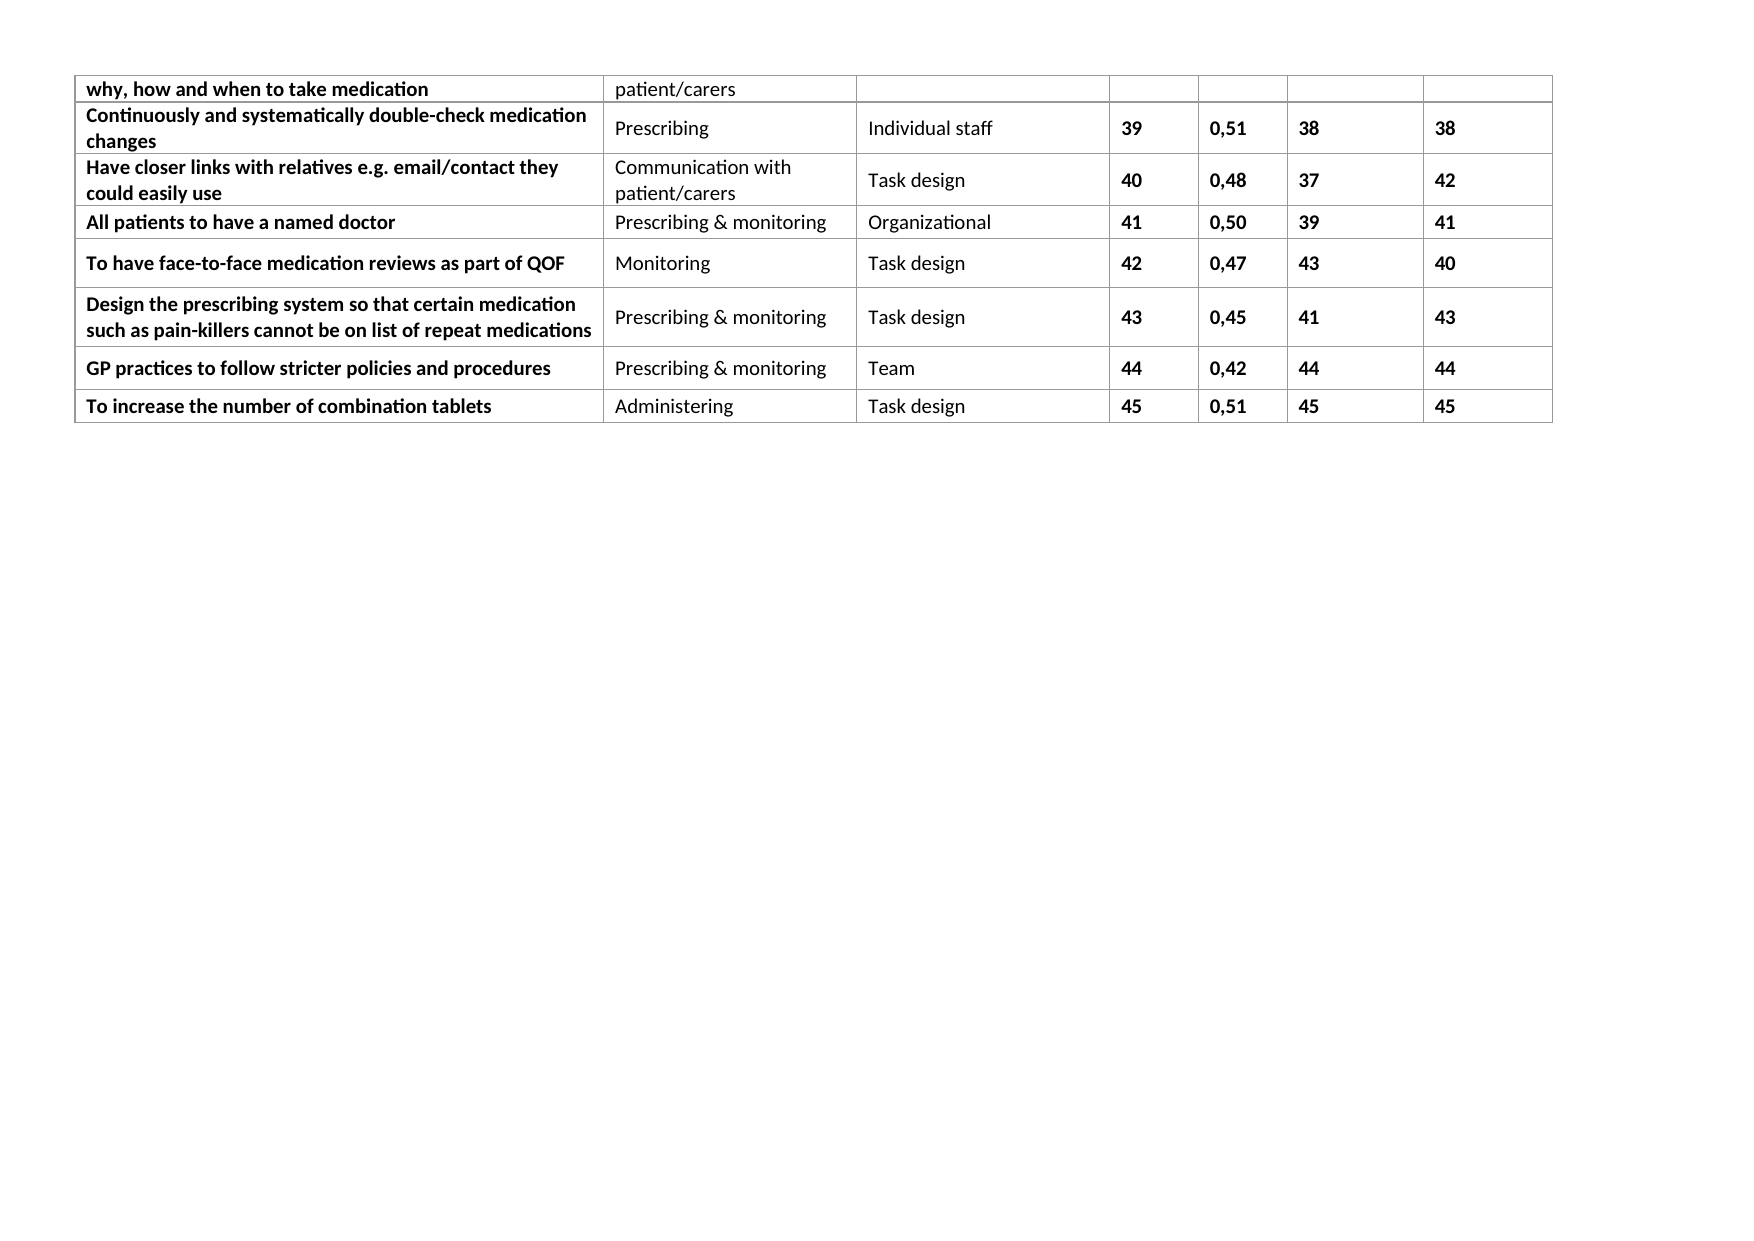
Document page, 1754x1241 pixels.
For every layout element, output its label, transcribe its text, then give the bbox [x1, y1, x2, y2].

table_cell Task design [857, 288, 1109, 346]
table_cell 44 [1288, 347, 1423, 389]
table_cell Continuously and systematically double-check medication changes [76, 103, 603, 153]
table_cell 44 [1424, 347, 1552, 389]
table_cell 0,42 [1199, 347, 1287, 389]
table_cell Prescribing & monitoring [604, 288, 856, 346]
table_cell 40 [1110, 154, 1198, 205]
table_cell 0,47 [1199, 239, 1287, 287]
table_cell 43 [1424, 288, 1552, 346]
table_cell 40 [1424, 239, 1552, 287]
table_cell 41 [1288, 288, 1423, 346]
table_cell 39 [1288, 206, 1423, 238]
table_cell 0,51 [1199, 390, 1287, 422]
table_cell To have face-to-face medication reviews as part of QOF [76, 239, 603, 287]
table_cell Administering [604, 390, 856, 422]
table_cell 0,48 [1199, 154, 1287, 205]
table_cell 44 [1110, 347, 1198, 389]
table_cell Organizational [857, 206, 1109, 238]
table_cell Task design [857, 154, 1109, 205]
table_cell [1424, 76, 1552, 101]
table_cell [1199, 76, 1287, 101]
table_cell why, how and when to take medication [76, 76, 603, 101]
table_cell Design the prescribing system so that certain medication such as pain-killers cannot be on list of repeat medications [76, 288, 603, 346]
table_cell 41 [1110, 206, 1198, 238]
table_cell 42 [1424, 154, 1552, 205]
table_cell Task design [857, 239, 1109, 287]
table_cell 43 [1288, 239, 1423, 287]
table_cell [857, 76, 1109, 101]
table_cell Individual staff [857, 103, 1109, 153]
table_cell Team [857, 347, 1109, 389]
table_cell [1288, 76, 1423, 101]
table_cell 43 [1110, 288, 1198, 346]
table_cell 0,45 [1199, 288, 1287, 346]
table_cell 41 [1424, 206, 1552, 238]
table_cell 45 [1424, 390, 1552, 422]
table_cell Communication with patient/carers [604, 154, 856, 205]
table_cell 45 [1288, 390, 1423, 422]
table_cell 0,51 [1199, 103, 1287, 153]
table_cell 38 [1424, 103, 1552, 153]
table_cell GP practices to follow stricter policies and procedures [76, 347, 603, 389]
table_cell Prescribing & monitoring [604, 347, 856, 389]
table_cell Task design [857, 390, 1109, 422]
table_cell Prescribing [604, 103, 856, 153]
table_cell 45 [1110, 390, 1198, 422]
table_cell Have closer links with relatives e.g. email/contact they could easily use [76, 154, 603, 205]
table_cell All patients to have a named doctor [76, 206, 603, 238]
table_cell 37 [1288, 154, 1423, 205]
table_cell Monitoring [604, 239, 856, 287]
table_cell 38 [1288, 103, 1423, 153]
table_cell 42 [1110, 239, 1198, 287]
table_cell 0,50 [1199, 206, 1287, 238]
table_cell [1110, 76, 1198, 101]
table_cell To increase the number of combination tablets [76, 390, 603, 422]
table_cell 39 [1110, 103, 1198, 153]
table_cell Prescribing & monitoring [604, 206, 856, 238]
table_cell patient/carers [604, 76, 856, 101]
